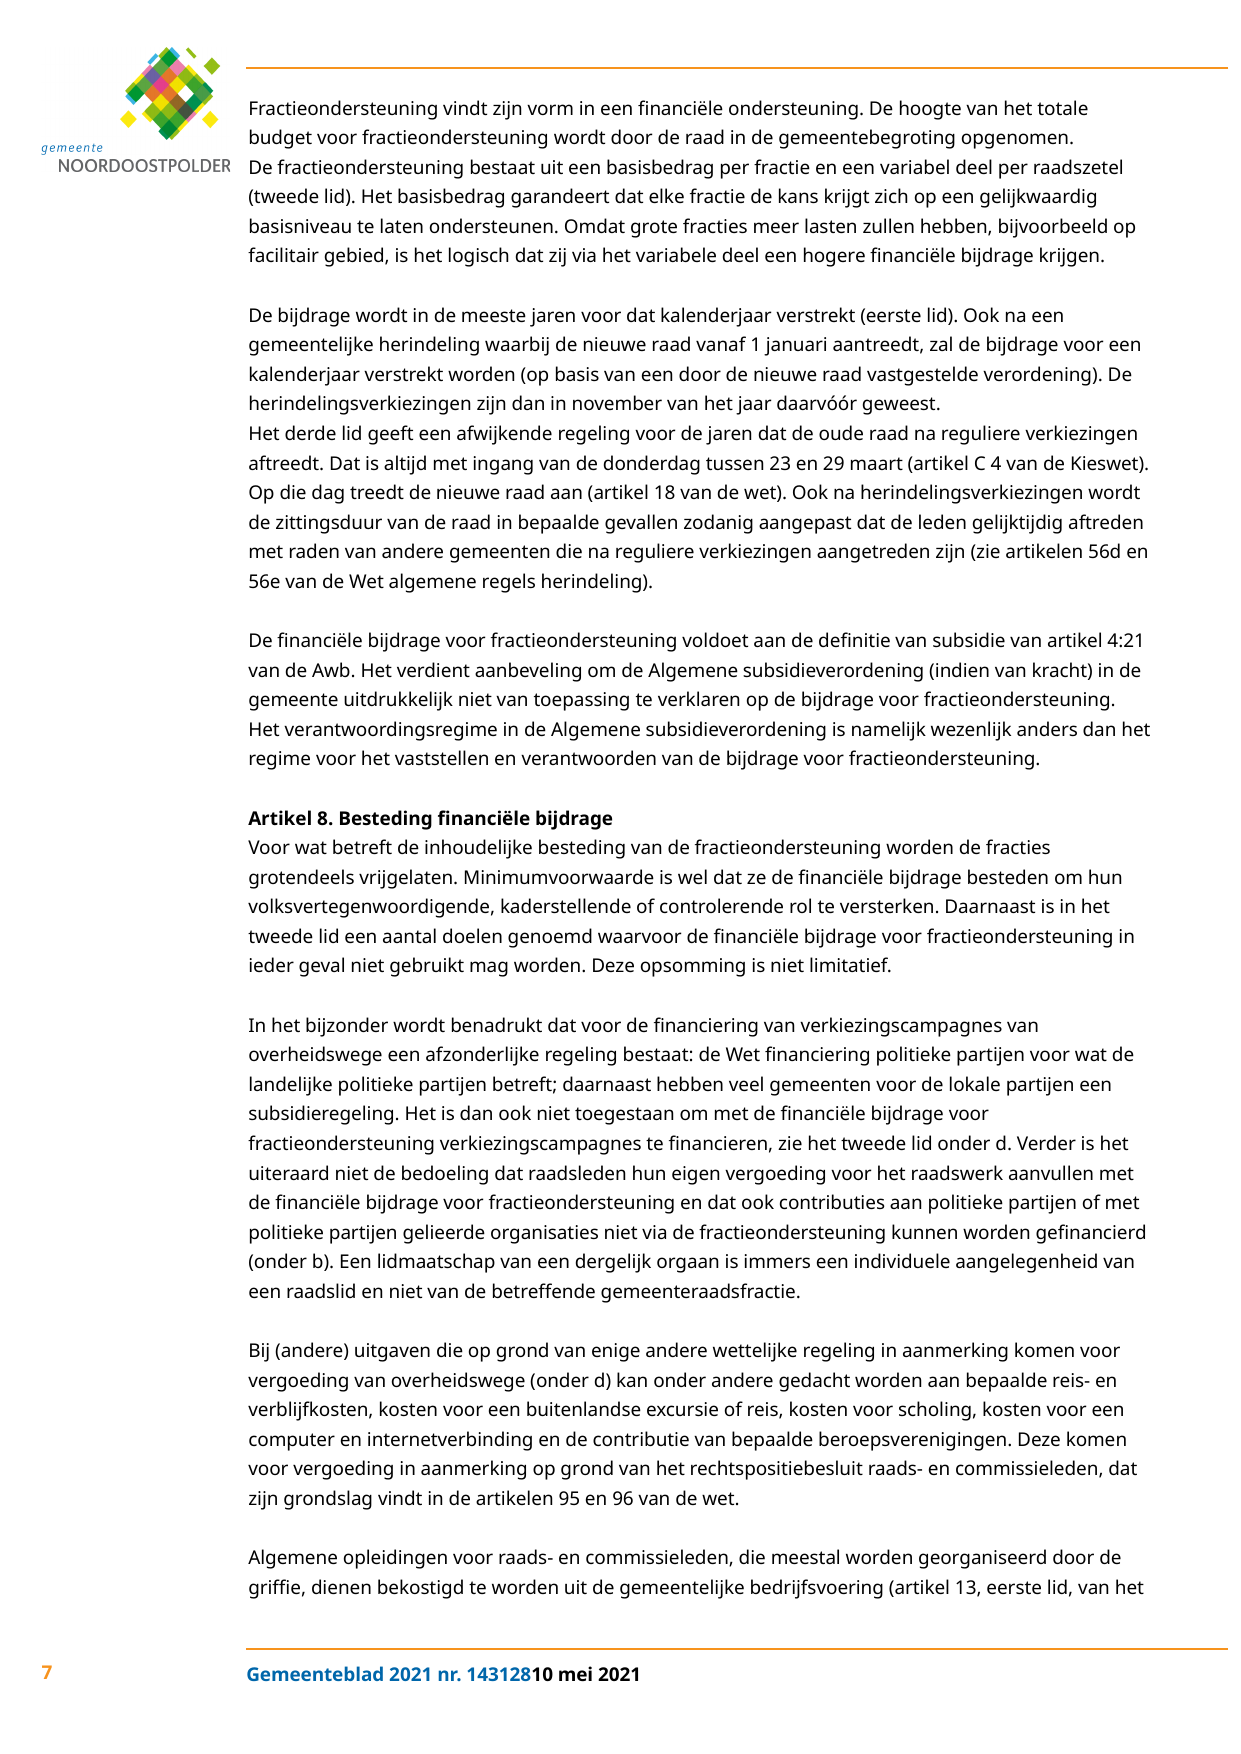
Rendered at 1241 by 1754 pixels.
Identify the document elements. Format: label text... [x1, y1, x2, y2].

text Voor wat betreft de inhoudelijke besteding van de fractieondersteuning worden de fracties grotendeels vrijgelaten. Minimumvoorwaarde is wel dat ze de financiële bijdrage besteden om hun volksvertegenwoordigende, kaderstellende of controlerende rol te versterken. Daarnaast is in het tweede lid een aantal doelen genoemd waarvoor de financiële bijdrage voor fractieondersteuning in ieder geval niet gebruikt mag worden. Deze opsomming is niet limitatief. [248, 834, 1152, 978]
text Fractieondersteuning vindt zijn vorm in een financiële ondersteuning. De hoogte van het totale budget voor fractieondersteuning wordt door de raad in de gemeentebegroting opgenomen. [248, 95, 1152, 150]
text De fractieondersteuning bestaat uit een basisbedrag per fractie en een variabel deel per raadszetel (tweede lid). Het basisbedrag garandeert dat elke fractie de kans krijgt zich op een gelijkwaardig basisniveau te laten ondersteunen. Omdat grote fracties meer lasten zullen hebben, bijvoorbeeld op facilitair gebied, is het logisch dat zij via het variabele deel een hogere financiële bijdrage krijgen. [248, 154, 1152, 268]
picture [41, 47, 231, 172]
text Het derde lid geeft een afwijkende regeling voor de jaren dat de oude raad na reguliere verkiezingen aftreedt. Dat is altijd met ingang van de donderdag tussen 23 en 29 maart (artikel C 4 van de Kieswet). Op die dag treedt de nieuwe raad aan (artikel 18 van de wet). Ook na herindelingsverkiezingen wordt de zittingsduur van de raad in bepaalde gevallen zodanig aangepast dat de leden gelijktijdig aftreden met raden van andere gemeenten die na reguliere verkiezingen aangetreden zijn (zie artikelen 56d en 56e van de Wet algemene regels herindeling). [248, 420, 1152, 594]
text Algemene opleidingen voor raads- en commissieleden, die meestal worden georganiseerd door de griffie, dienen bekostigd te worden uit de gemeentelijke bedrijfsvoering (artikel 13, eerste lid, van het [248, 1544, 1152, 1600]
text In het bijzonder wordt benadrukt dat voor de financiering van verkiezingscampagnes van overheidswege een afzonderlijke regeling bestaat: de Wet financiering politieke partijen voor wat de landelijke politieke partijen betreft; daarnaast hebben veel gemeenten voor de lokale partijen een subsidieregeling. Het is dan ook niet toegestaan om met de financiële bijdrage voor fractieondersteuning verkiezingscampagnes te financieren, zie het tweede lid onder d. Verder is het uiteraard niet de bedoeling dat raadsleden hun eigen vergoeding voor het raadswerk aanvullen met de financiële bijdrage voor fractieondersteuning en dat ook contributies aan politieke partijen of met politieke partijen gelieerde organisaties niet via de fractieondersteuning kunnen worden gefinancierd (onder b). Een lidmaatschap van een dergelijk orgaan is immers een individuele aangelegenheid van een raadslid en niet van de betreffende gemeenteraadsfractie. [248, 1012, 1152, 1304]
text Artikel 8. Besteding financiële bijdrage [248, 805, 1152, 831]
text Bij (andere) uitgaven die op grond van enige andere wettelijke regeling in aanmerking komen voor vergoeding van overheidswege (onder d) kan onder andere gedacht worden aan bepaalde reis- en verblijfkosten, kosten voor een buitenlandse excursie of reis, kosten voor scholing, kosten voor een computer en internetverbinding en de contributie van bepaalde beroepsverenigingen. Deze komen voor vergoeding in aanmerking op grond van het rechtspositiebesluit raads- en commissieleden, dat zijn grondslag vindt in de artikelen 95 en 96 van de wet. [248, 1337, 1152, 1511]
text De bijdrage wordt in de meeste jaren voor dat kalenderjaar verstrekt (eerste lid). Ook na een gemeentelijke herindeling waarbij de nieuwe raad vanaf 1 januari aantreedt, zal de bijdrage voor een kalenderjaar verstrekt worden (op basis van een door de nieuwe raad vastgestelde verordening). De herindelingsverkiezingen zijn dan in november van het jaar daarvóór geweest. [248, 302, 1152, 416]
text De financiële bijdrage voor fractieondersteuning voldoet aan de definitie van subsidie van artikel 4:21 van de Awb. Het verdient aanbeveling om de Algemene subsidieverordening (indien van kracht) in de gemeente uitdrukkelijk niet van toepassing te verklaren op de bijdrage voor fractieondersteuning. Het verantwoordingsregime in de Algemene subsidieverordening is namelijk wezenlijk anders dan het regime voor het vaststellen en verantwoorden van de bijdrage voor fractieondersteuning. [248, 627, 1152, 771]
